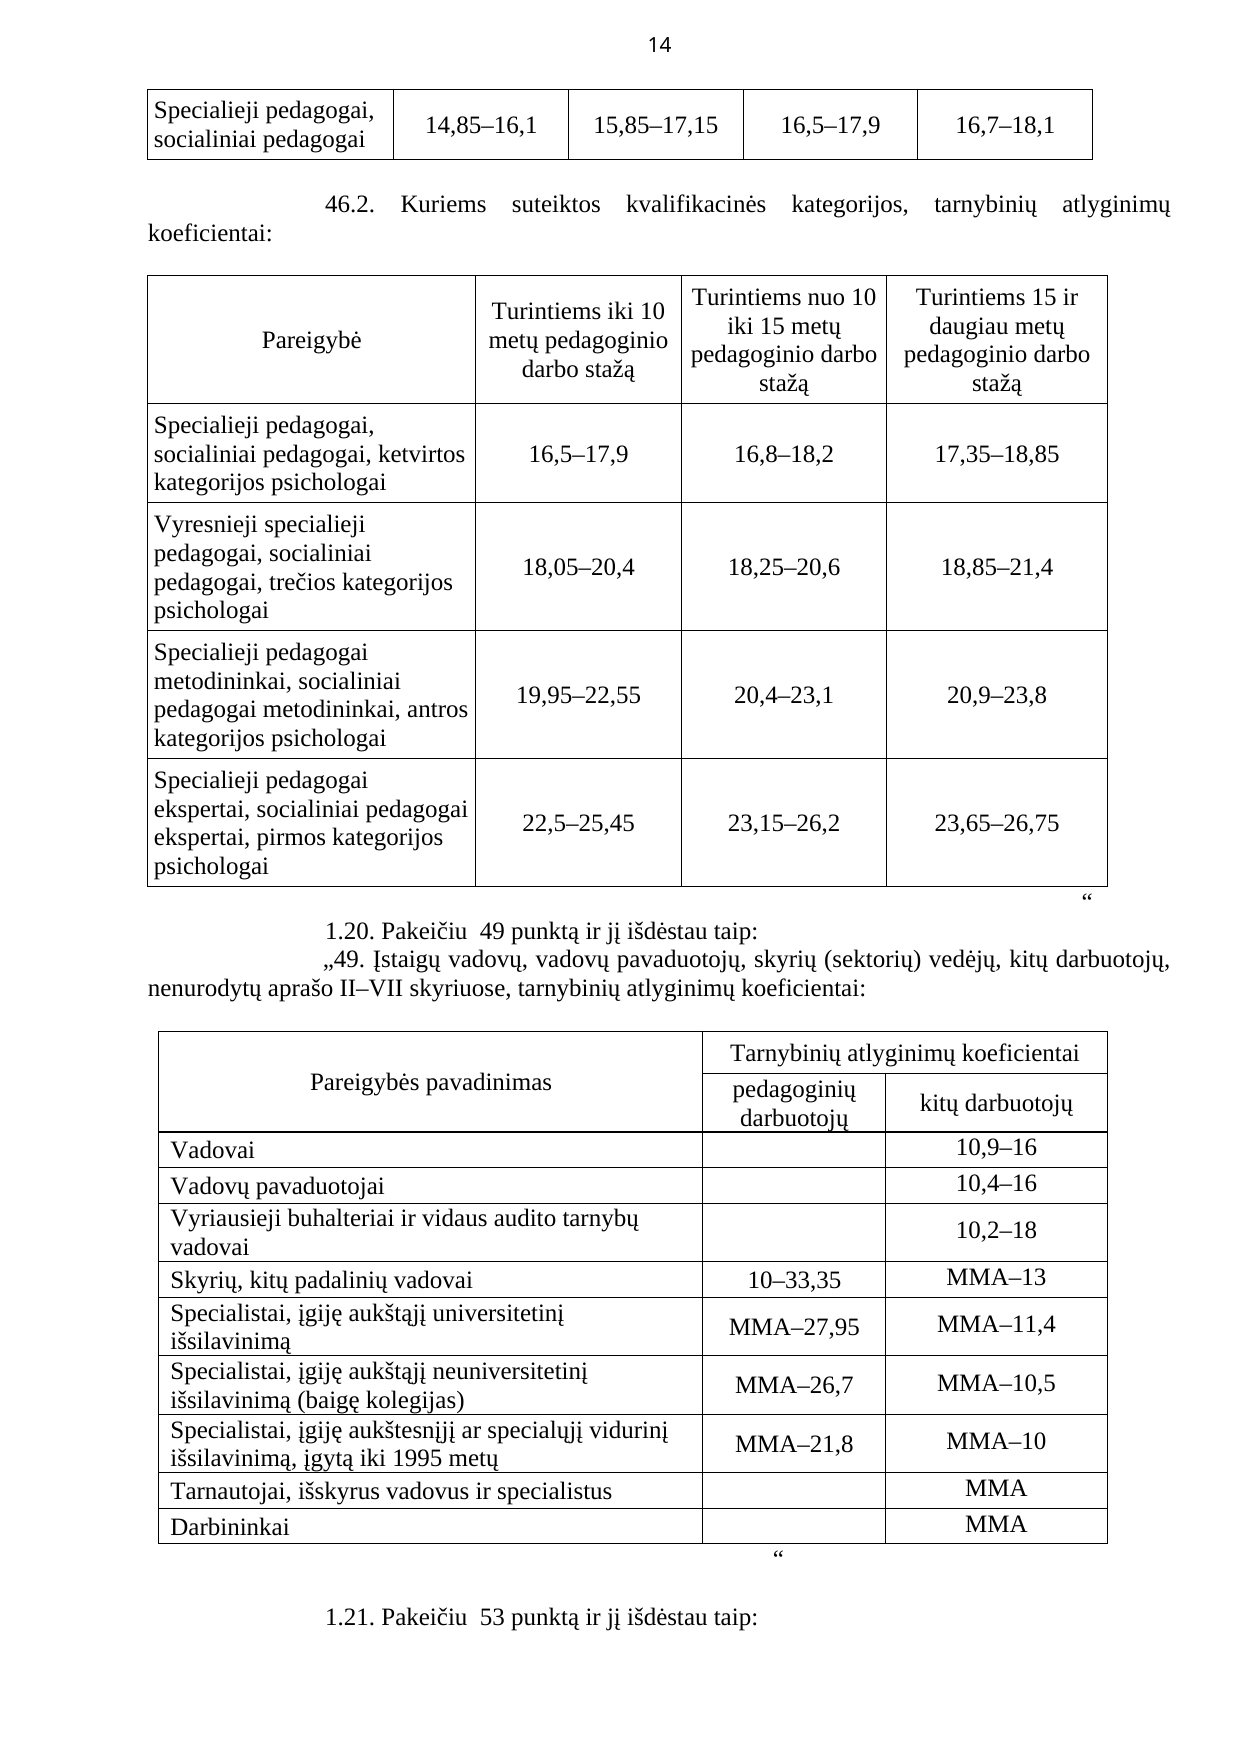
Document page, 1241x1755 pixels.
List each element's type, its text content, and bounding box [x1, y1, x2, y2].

table_cell [703, 1473, 885, 1508]
text 1.21. Pakeičiu 53 punktą ir jį išdėstau taip: [148, 1602, 1171, 1631]
table_header Pareigybė [148, 276, 475, 403]
table_header Turintiems iki 10 metų pedagoginio darbo stažą [476, 276, 681, 403]
table_cell 10,2–18 [886, 1204, 1107, 1261]
table_header Tarnybinių atlyginimų koeficientai [703, 1032, 1107, 1073]
table_cell 10,4–16 [886, 1168, 1107, 1202]
table_cell MMA [886, 1473, 1107, 1508]
table_cell Specialieji pedagogai, socialiniai pedagogai, ketvirtos kategorijos psichologai [148, 404, 475, 502]
table_cell Specialieji pedagogai, socialiniai pedagogai [148, 90, 393, 159]
table_cell Vadovai [159, 1133, 702, 1167]
table_cell [703, 1133, 885, 1167]
table_cell MMA–21,8 [703, 1415, 885, 1472]
table_cell 10–33,35 [703, 1262, 885, 1297]
table_cell MMA [886, 1509, 1107, 1543]
table_cell 18,85–21,4 [887, 503, 1107, 630]
table_cell Specialistai, įgiję aukštąjį neuniversitetinį išsilavinimą (baigę kolegijas) [159, 1356, 702, 1414]
table_cell 19,95–22,55 [476, 631, 681, 758]
table_cell Tarnautojai, išskyrus vadovus ir specialistus [159, 1473, 702, 1508]
table_cell Skyrių, kitų padalinių vadovai [159, 1262, 702, 1297]
table_cell 16,8–18,2 [682, 404, 886, 502]
table_cell MMA–27,95 [703, 1298, 885, 1355]
table_cell Vyresnieji specialieji pedagogai, socialiniai pedagogai, trečios kategorijos psichologai [148, 503, 475, 630]
text 46.2. Kuriems suteiktos kvalifikacinės kategorijos, tarnybinių atlyginimų koeficientai: [148, 189, 1171, 246]
table_cell MMA–11,4 [886, 1298, 1107, 1355]
table_cell 14,85–16,1 [394, 90, 568, 159]
table_cell [703, 1204, 885, 1261]
table_cell Darbininkai [159, 1509, 702, 1543]
text “ [148, 887, 1171, 916]
table_cell 23,65–26,75 [887, 759, 1107, 886]
table_header Turintiems nuo 10 iki 15 metų pedagoginio darbo stažą [682, 276, 886, 403]
table_cell Specialieji pedagogai metodininkai, socialiniai pedagogai metodininkai, antros kategorijos psichologai [148, 631, 475, 758]
table_cell MMA–10,5 [886, 1356, 1107, 1414]
table_cell [703, 1168, 885, 1202]
table_cell 10,9–16 [886, 1133, 1107, 1167]
table_cell Specialistai, įgiję aukštesnįjį ar specialųjį vidurinį išsilavinimą, įgytą iki 1995 metų [159, 1415, 702, 1472]
table_cell 18,25–20,6 [682, 503, 886, 630]
table_cell 16,7–18,1 [918, 90, 1092, 159]
table_cell Specialieji pedagogai ekspertai, socialiniai pedagogai ekspertai, pirmos kategorijos psichologai [148, 759, 475, 886]
table_cell 16,5–17,9 [744, 90, 917, 159]
text „49. Įstaigų vadovų, vadovų pavaduotojų, skyrių (sektorių) vedėjų, kitų darbuotojų, nenurodytų aprašo II–VII skyriuose, tarnybinių atlyginimų koeficientai: [148, 944, 1171, 1002]
table_cell pedagoginių darbuotojų [703, 1074, 885, 1131]
table_cell 20,4–23,1 [682, 631, 886, 758]
table_cell MMA–10 [886, 1415, 1107, 1472]
table_cell kitų darbuotojų [886, 1074, 1107, 1131]
table_cell 18,05–20,4 [476, 503, 681, 630]
text 1.20. Pakeičiu 49 punktą ir jį išdėstau taip: [148, 916, 1171, 944]
table_cell Vadovų pavaduotojai [159, 1168, 702, 1202]
table_cell MMA–13 [886, 1262, 1107, 1297]
table_cell 20,9–23,8 [887, 631, 1107, 758]
table_cell 15,85–17,15 [569, 90, 743, 159]
table_cell MMA–26,7 [703, 1356, 885, 1414]
table_cell 23,15–26,2 [682, 759, 886, 886]
table_cell Vyriausieji buhalteriai ir vidaus audito tarnybų vadovai [159, 1204, 702, 1261]
table_cell Specialistai, įgiję aukštąjį universitetinį išsilavinimą [159, 1298, 702, 1355]
table_header Pareigybės pavadinimas [159, 1032, 702, 1131]
table_cell 17,35–18,85 [887, 404, 1107, 502]
text “ [148, 1544, 1171, 1573]
table_cell 16,5–17,9 [476, 404, 681, 502]
table_header Turintiems 15 ir daugiau metų pedagoginio darbo stažą [887, 276, 1107, 403]
table_cell 22,5–25,45 [476, 759, 681, 886]
table_cell [703, 1509, 885, 1543]
